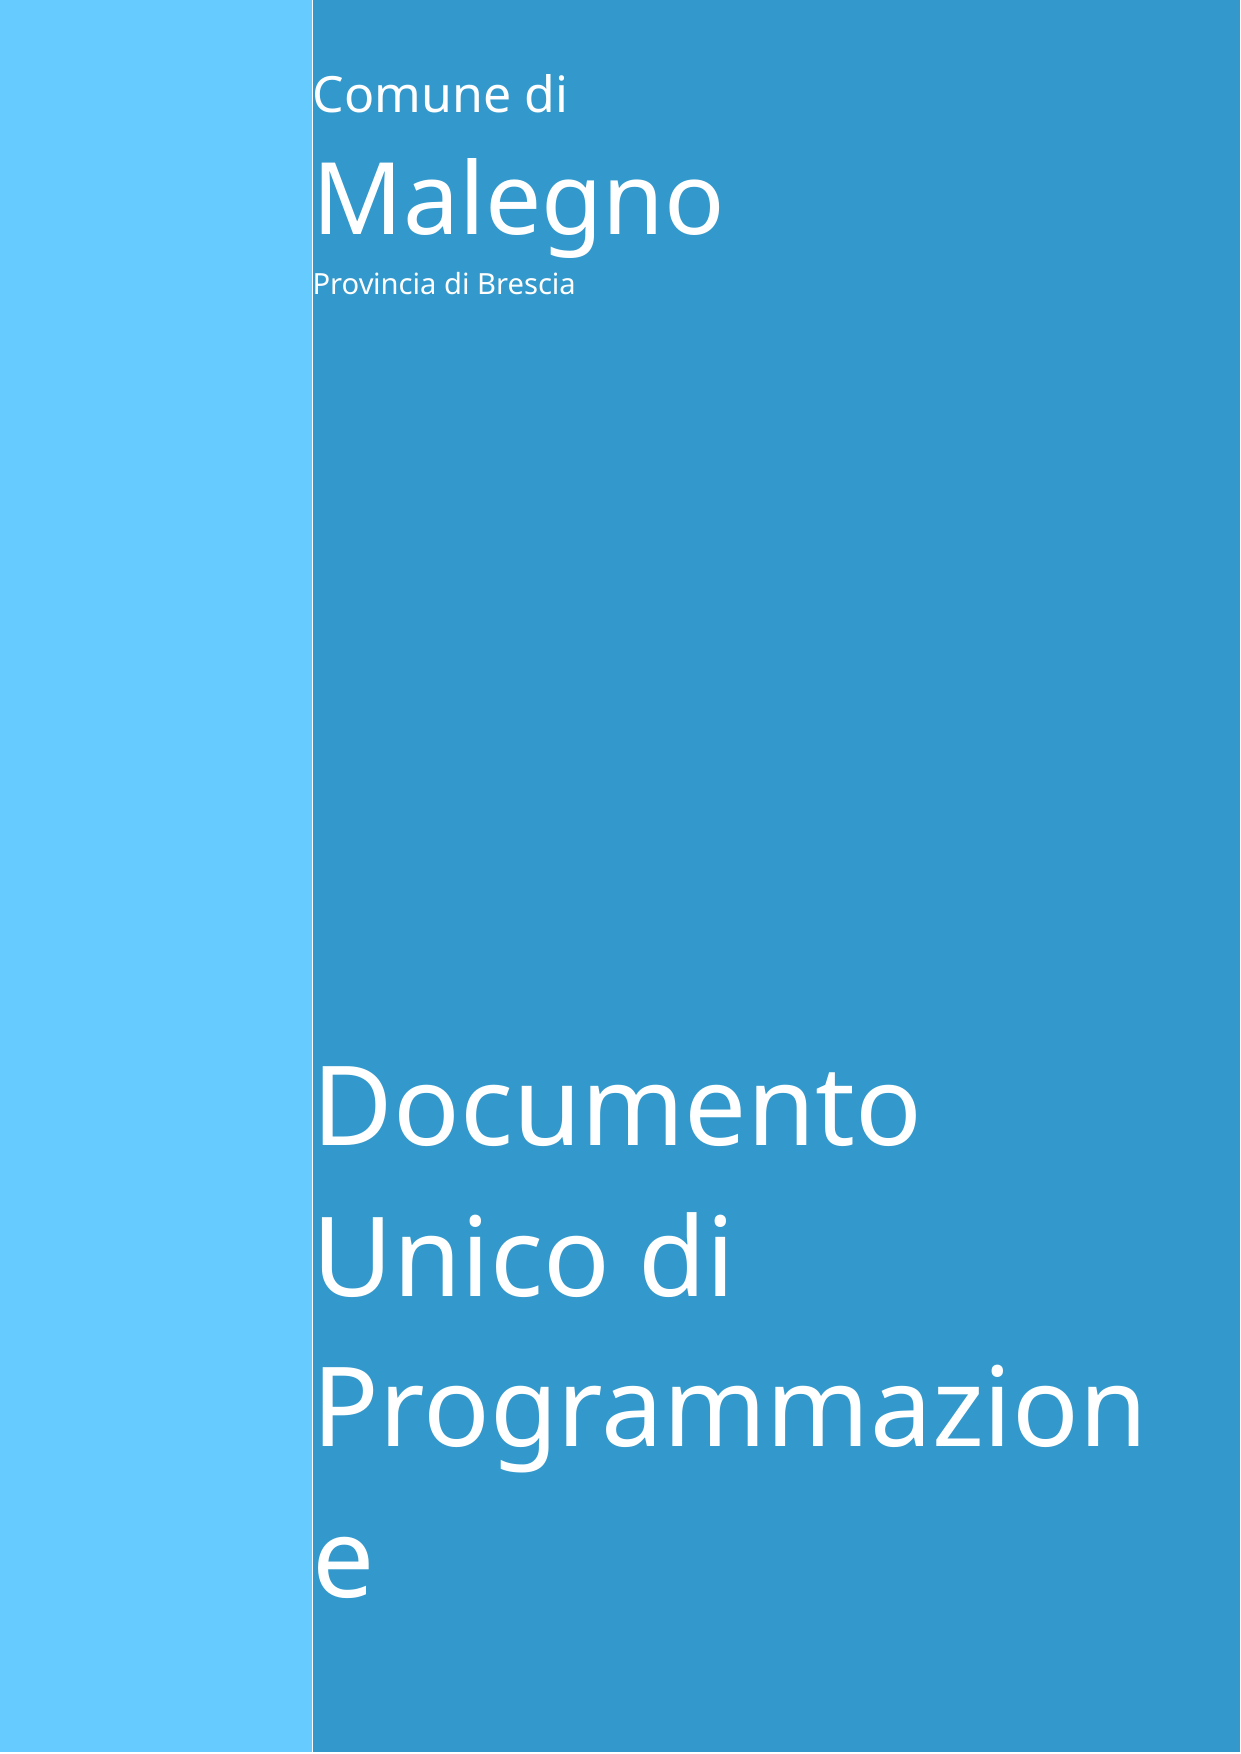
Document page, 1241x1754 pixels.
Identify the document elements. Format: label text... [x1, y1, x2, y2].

table_cell Documento Unico di Programmazione [313, 1028, 1190, 1752]
table_header [313, 0, 1240, 1752]
table_header [0, 0, 312, 1752]
table_header Comune di Malegno Provincia di Brescia [313, 59, 1190, 1028]
